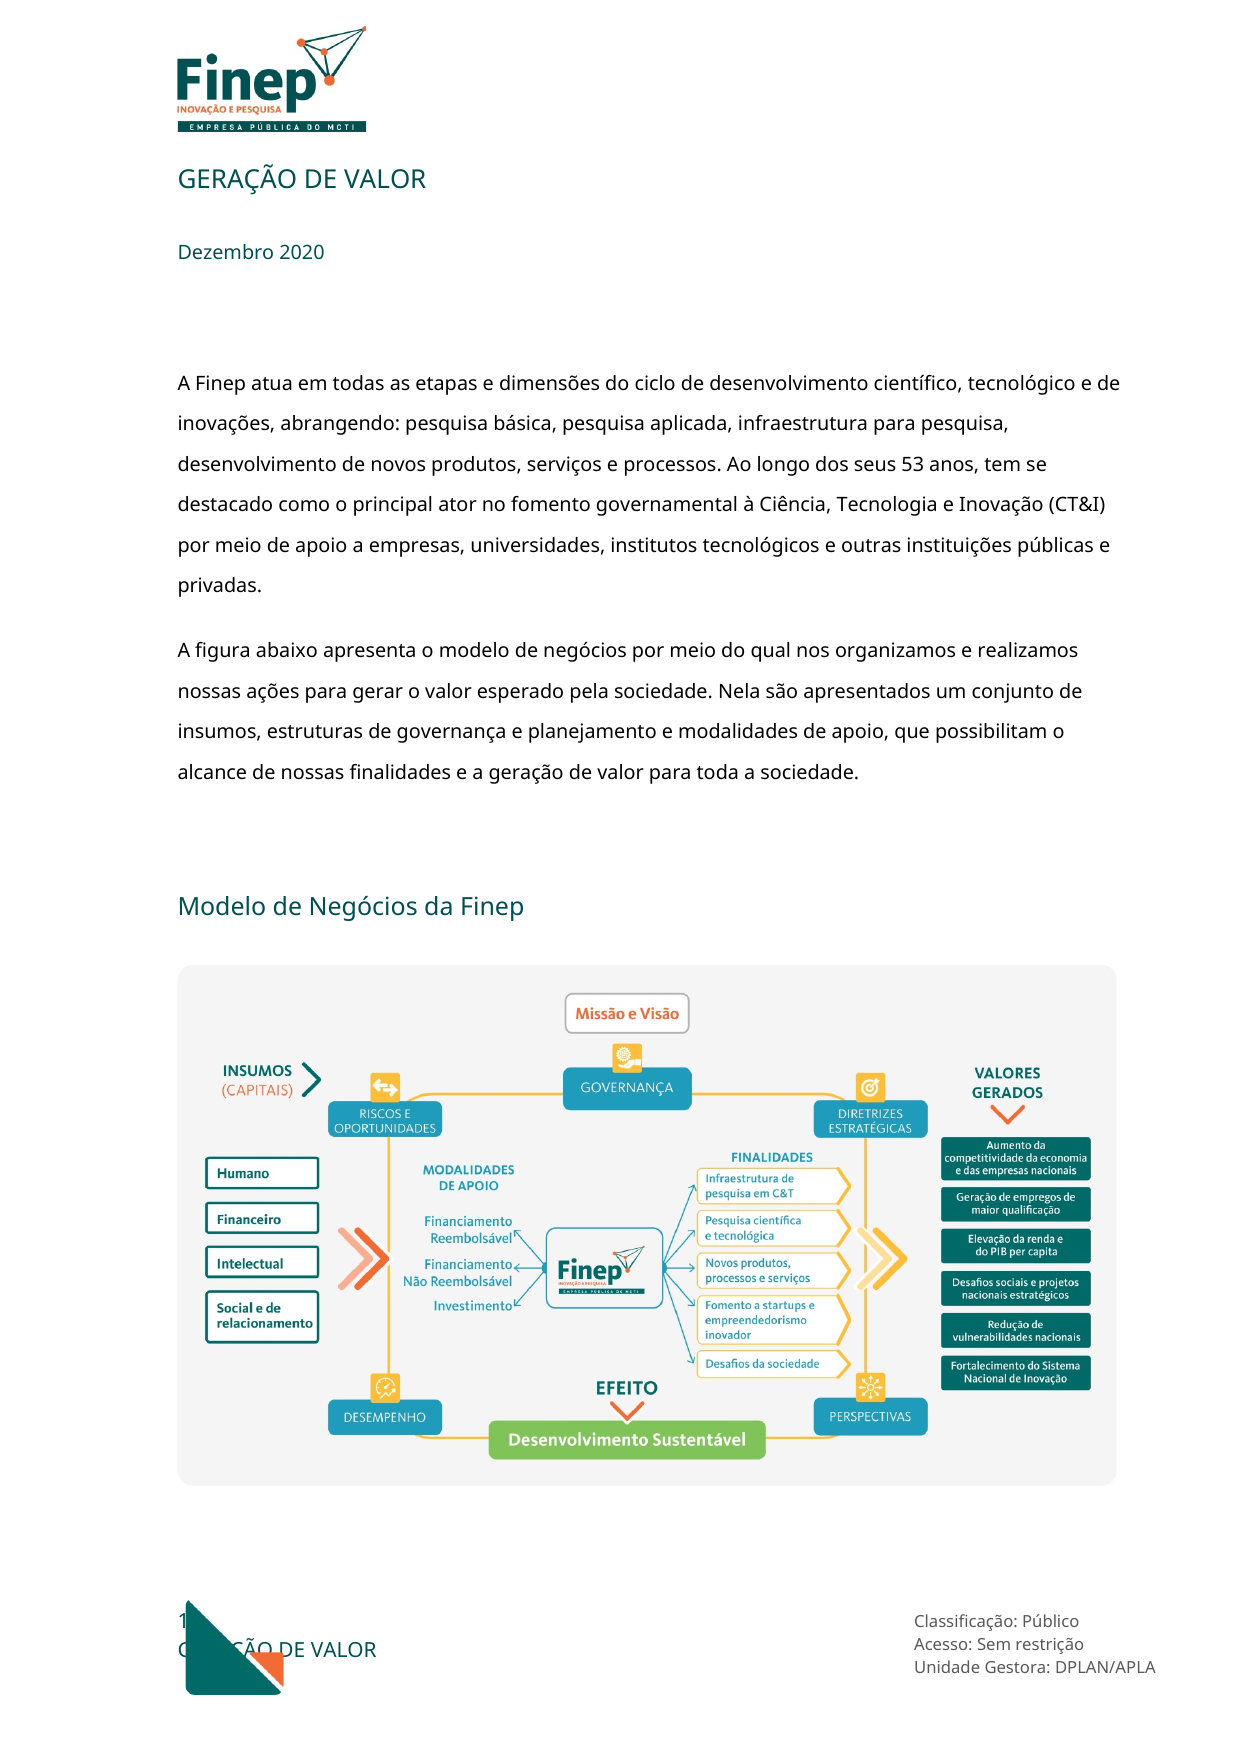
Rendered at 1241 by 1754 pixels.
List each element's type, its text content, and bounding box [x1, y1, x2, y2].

text A figura abaixo apresenta o modelo de negócios por meio do qual nos organizamos e realizamos nossas ações para gerar o valor esperado pela sociedade. Nela são apresentados um conjunto de insumos, estruturas de governança e planejamento e modalidades de apoio, que possibilitam o alcance de nossas finalidades e a geração de valor para toda a sociedade. [177, 637, 1122, 785]
text GERAÇÃO DE VALOR [177, 160, 1122, 196]
text A Finep atua em todas as etapas e dimensões do ciclo de desenvolvimento científico, tecnológico e de inovações, abrangendo: pesquisa básica, pesquisa aplicada, infraestrutura para pesquisa, desenvolvimento de novos produtos, serviços e processos. Ao longo dos seus 53 anos, tem se destacado como o principal ator no fomento governamental à Ciência, Tecnologia e Inovação (CT&I) por meio de apoio a empresas, universidades, institutos tecnológicos e outras instituições públicas e privadas. [177, 369, 1122, 598]
text Dezembro 2020 [177, 238, 1122, 265]
text Modelo de Negócios da Finep [177, 889, 1122, 923]
